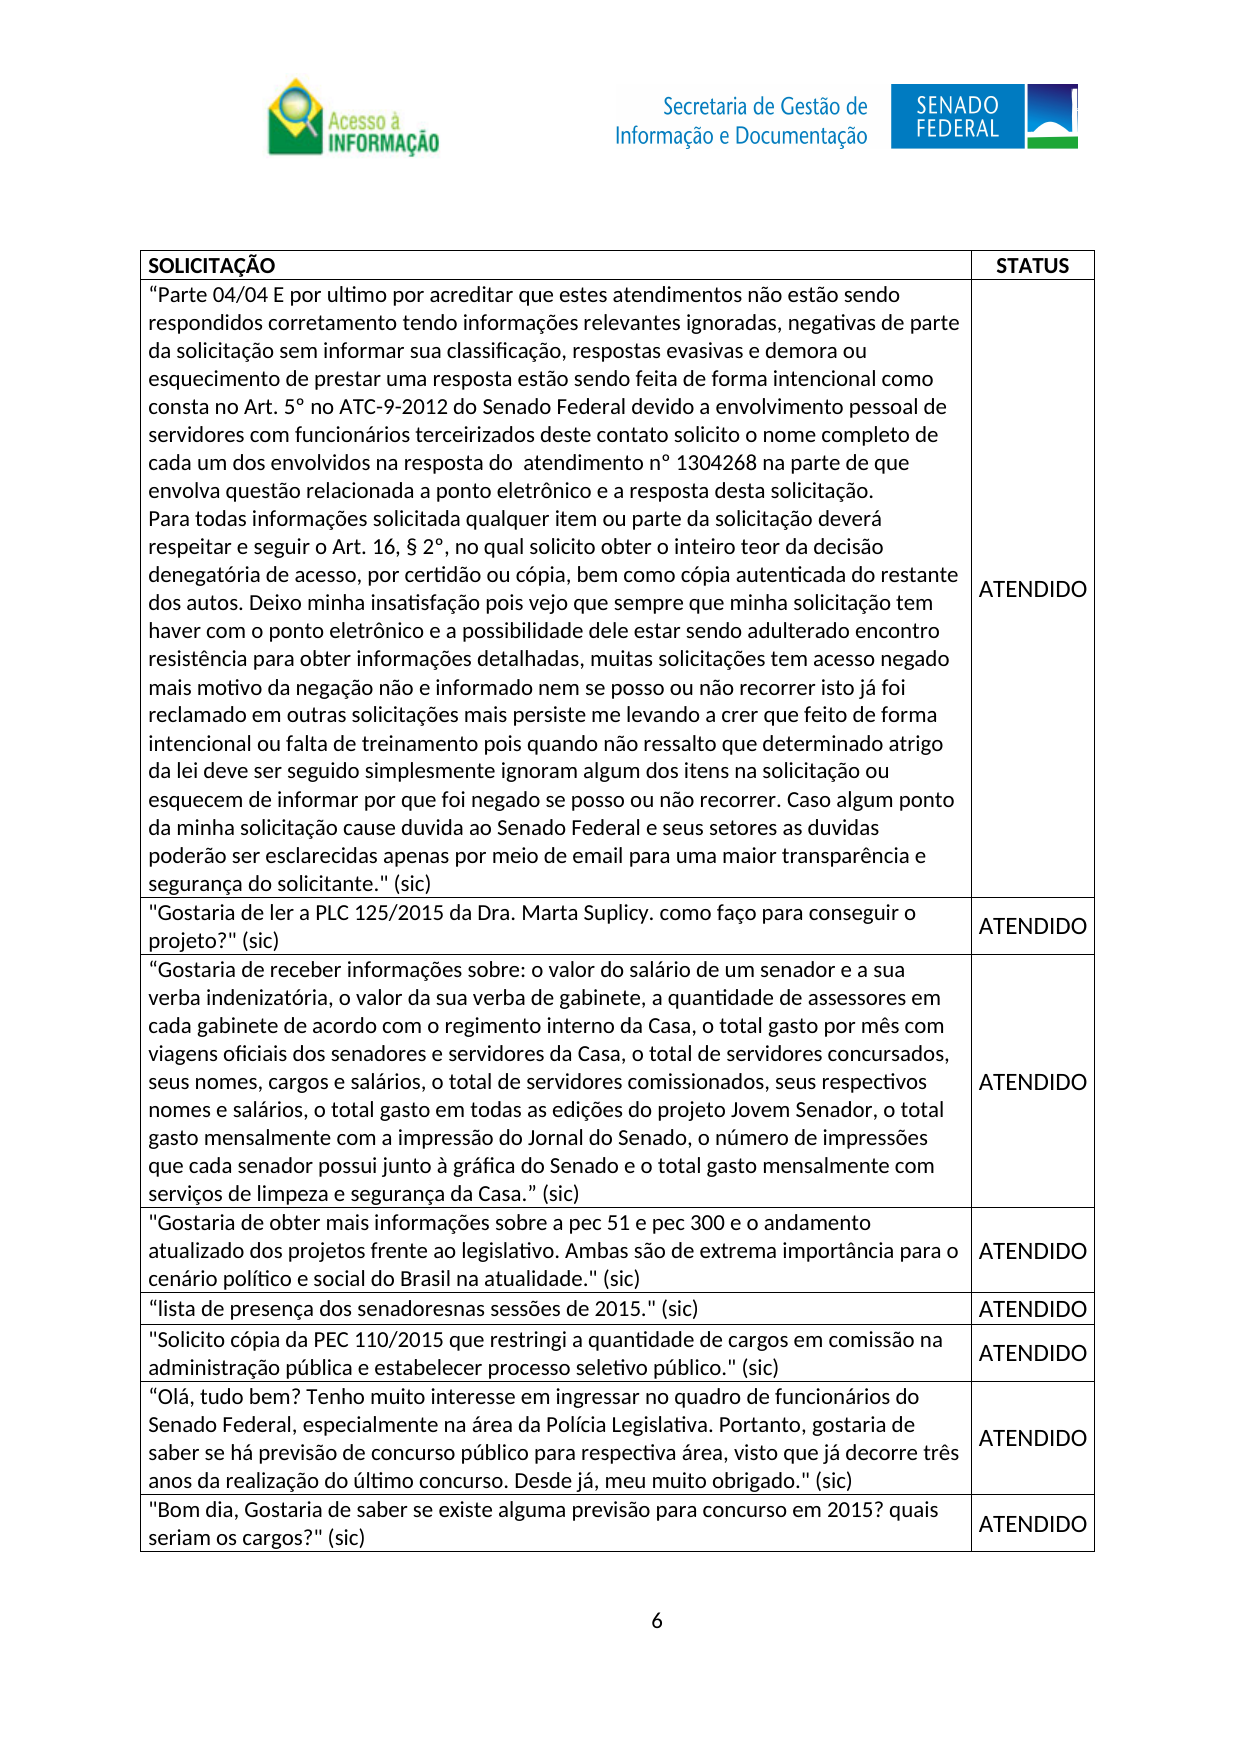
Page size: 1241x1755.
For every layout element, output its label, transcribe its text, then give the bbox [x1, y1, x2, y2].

table_cell ATENDIDO [972, 1325, 1094, 1381]
table_cell ATENDIDO [972, 955, 1094, 1207]
table_cell “lista de presença dos senadoresnas sessões de 2015." (sic) [141, 1293, 971, 1324]
table_cell "Bom dia, Gostaria de saber se existe alguma previsão para concurso em 2015? quais seriam os cargos?" (sic) [141, 1495, 971, 1551]
table_cell ATENDIDO [972, 1208, 1094, 1292]
table_cell ATENDIDO [972, 1293, 1094, 1324]
table_cell "Solicito cópia da PEC 110/2015 que restringi a quantidade de cargos em comissão na administração pública e estabelecer processo seletivo público." (sic) [141, 1325, 971, 1381]
table_header SOLICITAÇÃO [141, 251, 971, 279]
table_cell ATENDIDO [972, 898, 1094, 954]
table_cell “Parte 04/04 E por ultimo por acreditar que estes atendimentos não estão sendo respondidos corretamento tendo informações relevantes ignoradas, negativas de parte da solicitação sem informar sua classificação, respostas evasivas e demora ou esquecimento de prestar uma resposta estão sendo feita de forma intencional como consta no Art. 5º no ATC-9-2012 do Senado Federal devido a envolvimento pessoal de servidores com funcionários terceirizados deste contato solicito o nome completo de cada um dos envolvidos na resposta do atendimento nº 1304268 na parte de que envolva questão relacionada a ponto eletrônico e a resposta desta solicitação. Para todas informações solicitada qualquer item ou parte da solicitação deverá respeitar e seguir o Art. 16, § 2º, no qual solicito obter o inteiro teor da decisão denegatória de acesso, por certidão ou cópia, bem como cópia autenticada do restante dos autos. Deixo minha insatisfação pois vejo que sempre que minha solicitação tem haver com o ponto eletrônico e a possibilidade dele estar sendo adulterado encontro resistência para obter informações detalhadas, muitas solicitações tem acesso negado mais motivo da negação não e informado nem se posso ou não recorrer isto já foi reclamado em outras solicitações mais persiste me levando a crer que feito de forma intencional ou falta de treinamento pois quando não ressalto que determinado atrigo da lei deve ser seguido simplesmente ignoram algum dos itens na solicitação ou esquecem de informar por que foi negado se posso ou não recorrer. Caso algum ponto da minha solicitação cause duvida ao Senado Federal e seus setores as duvidas poderão ser esclarecidas apenas por meio de email para uma maior transparência e segurança do solicitante." (sic) [141, 280, 971, 897]
table_cell ATENDIDO [972, 1495, 1094, 1551]
table_cell ATENDIDO [972, 280, 1094, 897]
table_header STATUS [972, 251, 1094, 279]
table_cell “Olá, tudo bem? Tenho muito interesse em ingressar no quadro de funcionários do Senado Federal, especialmente na área da Polícia Legislativa. Portanto, gostaria de saber se há previsão de concurso público para respectiva área, visto que já decorre três anos da realização do último concurso. Desde já, meu muito obrigado." (sic) [141, 1382, 971, 1494]
table_cell ATENDIDO [972, 1382, 1094, 1494]
table_cell "Gostaria de obter mais informações sobre a pec 51 e pec 300 e o andamento atualizado dos projetos frente ao legislativo. Ambas são de extrema importância para o cenário político e social do Brasil na atualidade." (sic) [141, 1208, 971, 1292]
table_cell “Gostaria de receber informações sobre: o valor do salário de um senador e a sua verba indenizatória, o valor da sua verba de gabinete, a quantidade de assessores em cada gabinete de acordo com o regimento interno da Casa, o total gasto por mês com viagens oficiais dos senadores e servidores da Casa, o total de servidores concursados, seus nomes, cargos e salários, o total de servidores comissionados, seus respectivos nomes e salários, o total gasto em todas as edições do projeto Jovem Senador, o total gasto mensalmente com a impressão do Jornal do Senado, o número de impressões que cada senador possui junto à gráfica do Senado e o total gasto mensalmente com serviços de limpeza e segurança da Casa.” (sic) [141, 955, 971, 1207]
table_cell "Gostaria de ler a PLC 125/2015 da Dra. Marta Suplicy. como faço para conseguir o projeto?" (sic) [141, 898, 971, 954]
